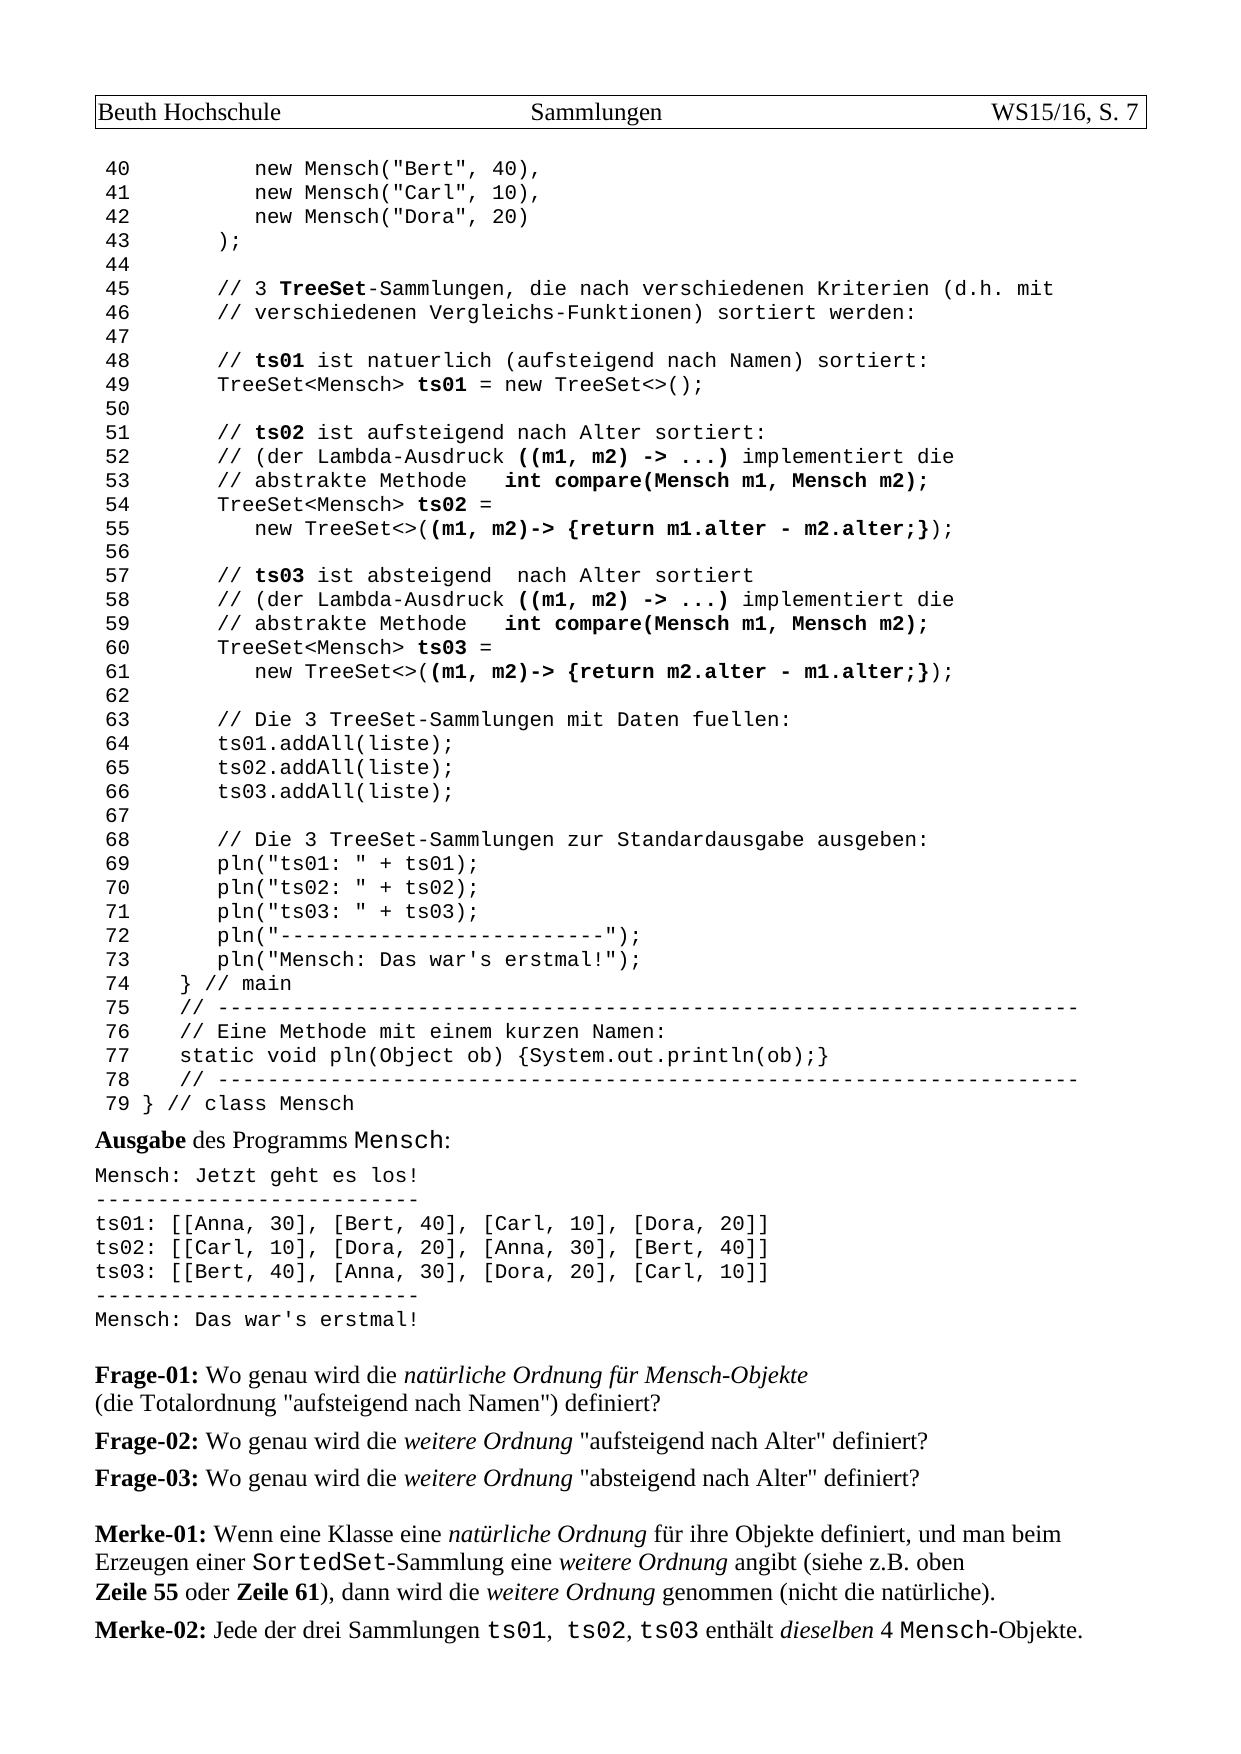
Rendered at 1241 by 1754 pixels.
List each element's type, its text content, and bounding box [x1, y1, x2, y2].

list // (der Lambda-Ausdruck ((m1, m2) -> ...) implementiert die [94, 589, 1146, 613]
text Merke-02: Jede der drei Sammlungen ts01, ts02, ts03 enthält dieselben 4 Mensch-Objekte. [94, 1616, 1146, 1646]
list ts02.addAll(liste); [94, 757, 1146, 781]
list // abstrakte Methode int compare(Mensch m1, Mensch m2); [94, 469, 1146, 493]
list // 3 TreeSet-Sammlungen, die nach verschiedenen Kriterien (d.h. mit [94, 278, 1146, 302]
list // ts01 ist natuerlich (aufsteigend nach Namen) sortiert: [94, 350, 1146, 374]
list // ts03 ist absteigend nach Alter sortiert [94, 565, 1146, 589]
text -------------------------- [94, 1285, 1146, 1309]
list // ts02 ist aufsteigend nach Alter sortiert: [94, 422, 1146, 446]
list // abstrakte Methode int compare(Mensch m1, Mensch m2); [94, 613, 1146, 637]
list pln("ts01: " + ts01); [94, 853, 1146, 877]
list new TreeSet<>((m1, m2)-> {return m1.alter - m2.alter;}); [94, 517, 1146, 541]
text Frage-03: Wo genau wird die weitere Ordnung "absteigend nach Alter" definiert? [94, 1464, 1146, 1492]
list pln("ts02: " + ts02); [94, 877, 1146, 901]
list // --------------------------------------------------------------------- [94, 1068, 1146, 1092]
list TreeSet<Mensch> ts02 = [94, 493, 1146, 517]
text ts02: [[Carl, 10], [Dora, 20], [Anna, 30], [Bert, 40]] [94, 1237, 1146, 1261]
list } // class Mensch [94, 1092, 1146, 1116]
list // (der Lambda-Ausdruck ((m1, m2) -> ...) implementiert die [94, 446, 1146, 469]
text Zeile 55 oder Zeile 61), dann wird die weitere Ordnung genommen (nicht die natürliche). [94, 1578, 1146, 1606]
list pln("--------------------------"); [94, 925, 1146, 949]
text Ausgabe des Programms Mensch: [94, 1126, 1146, 1156]
list // Eine Methode mit einem kurzen Namen: [94, 1021, 1146, 1044]
list TreeSet<Mensch> ts01 = new TreeSet<>(); [94, 374, 1146, 398]
text Mensch: Das war's erstmal! [94, 1309, 1146, 1333]
text Frage-01: Wo genau wird die natürliche Ordnung für Mensch-Objekte [94, 1361, 1146, 1389]
list new Mensch("Carl", 10), [94, 182, 1146, 206]
text (die Totalordnung "aufsteigend nach Namen") definiert? [94, 1389, 1146, 1417]
list TreeSet<Mensch> ts03 = [94, 637, 1146, 661]
list new Mensch("Bert", 40), [94, 158, 1146, 182]
list // Die 3 TreeSet-Sammlungen zur Standardausgabe ausgeben: [94, 829, 1146, 853]
list new TreeSet<>((m1, m2)-> {return m2.alter - m1.alter;}); [94, 661, 1146, 685]
text ts01: [[Anna, 30], [Bert, 40], [Carl, 10], [Dora, 20]] [94, 1213, 1146, 1237]
text -------------------------- [94, 1189, 1146, 1213]
text Mensch: Jetzt geht es los! [94, 1165, 1146, 1189]
list ts03.addAll(liste); [94, 781, 1146, 805]
list pln("Mensch: Das war's erstmal!"); [94, 949, 1146, 973]
text Merke-01: Wenn eine Klasse eine natürliche Ordnung für ihre Objekte definiert, und man beim Erzeugen einer SortedSet-Sammlung eine weitere Ordnung angibt (siehe z.B. oben [94, 1520, 1146, 1578]
list // verschiedenen Vergleichs-Funktionen) sortiert werden: [94, 302, 1146, 326]
list ts01.addAll(liste); [94, 733, 1146, 757]
list static void pln(Object ob) {System.out.println(ob);} [94, 1044, 1146, 1068]
list pln("ts03: " + ts03); [94, 901, 1146, 925]
list // --------------------------------------------------------------------- [94, 997, 1146, 1021]
list ); [94, 230, 1146, 254]
text Frage-02: Wo genau wird die weitere Ordnung "aufsteigend nach Alter" definiert? [94, 1427, 1146, 1454]
list // Die 3 TreeSet-Sammlungen mit Daten fuellen: [94, 709, 1146, 733]
text ts03: [[Bert, 40], [Anna, 30], [Dora, 20], [Carl, 10]] [94, 1261, 1146, 1285]
list new Mensch("Dora", 20) [94, 206, 1146, 230]
list } // main [94, 973, 1146, 997]
